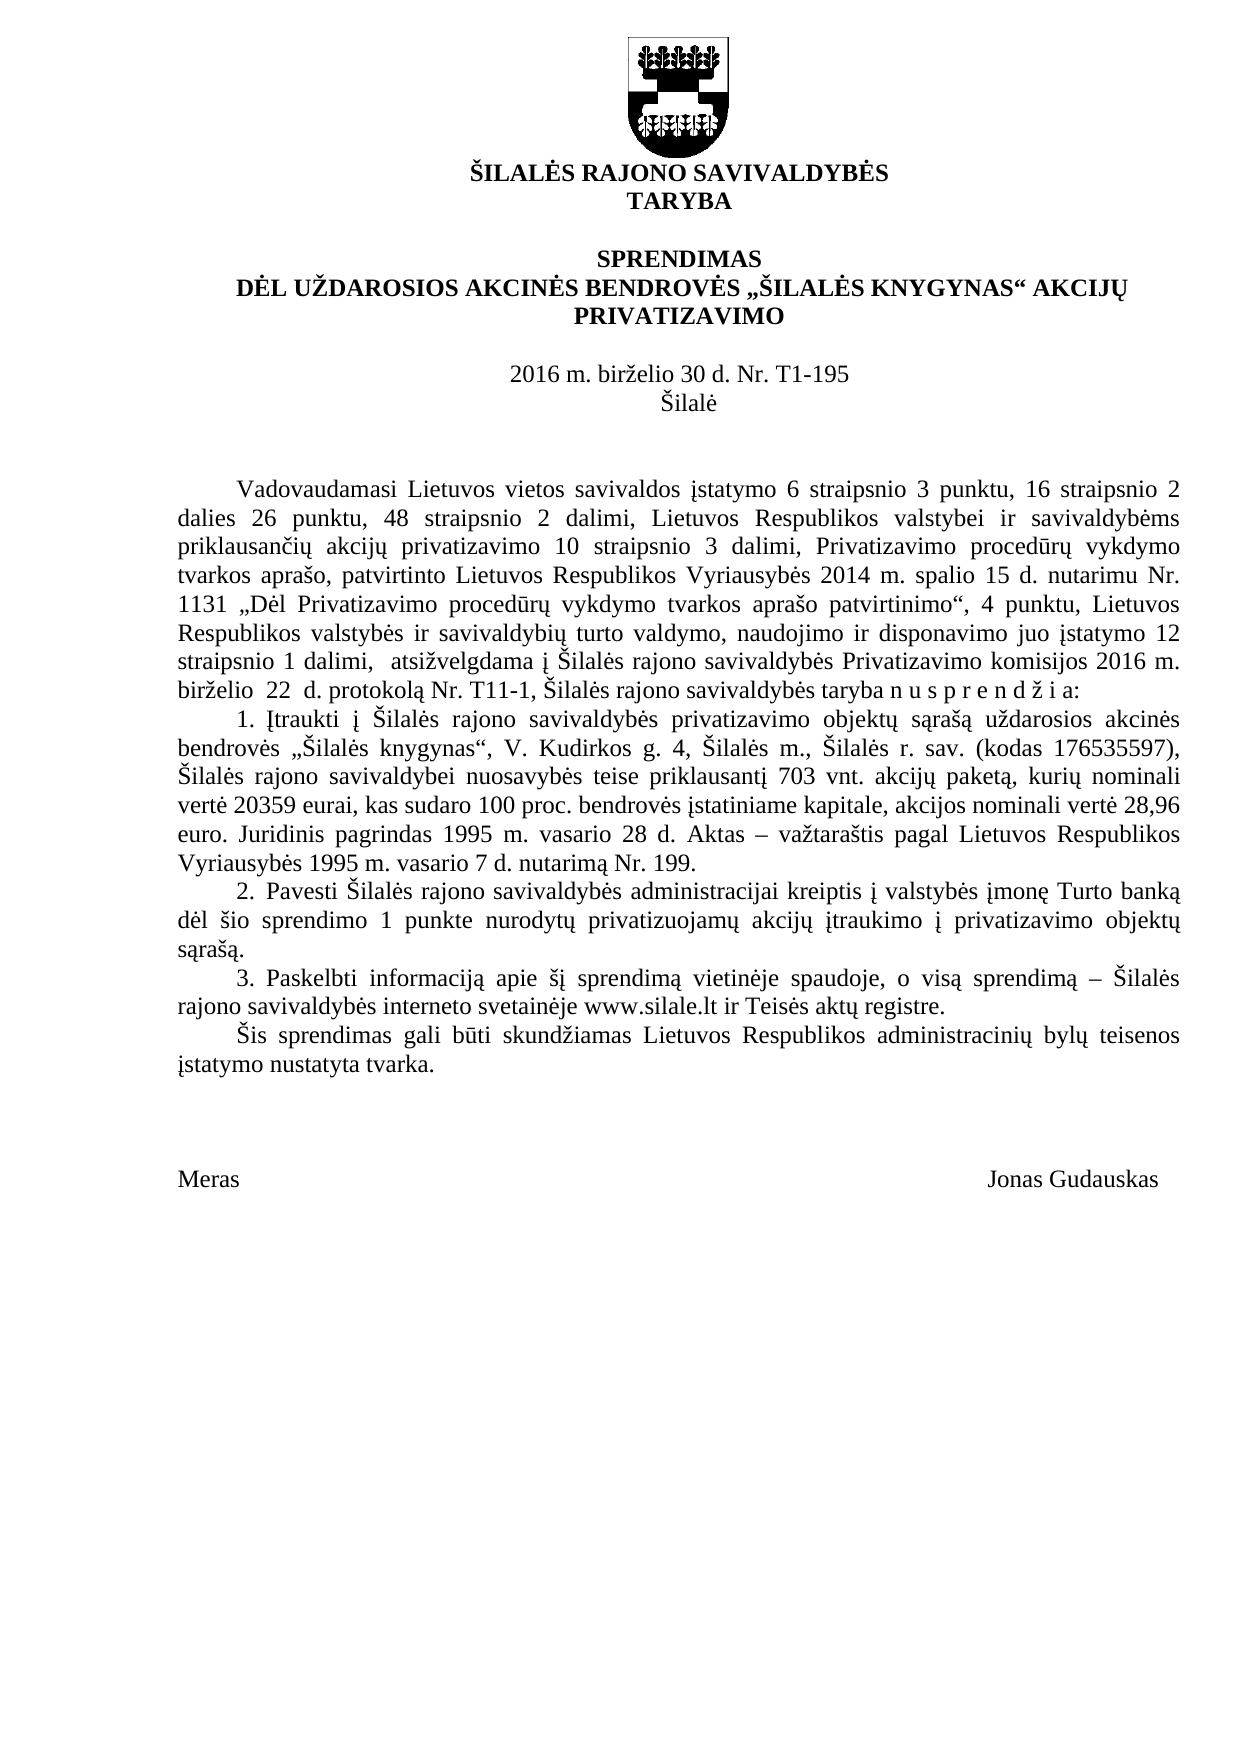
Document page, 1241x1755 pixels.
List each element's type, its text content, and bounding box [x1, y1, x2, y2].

text DĖL UŽDAROSIOS AKCINĖS BENDROVĖS „ŠILALĖS KNYGYNAS“ AKCIJŲ PRIVATIZAVIMO [177, 273, 1181, 330]
text 2016 m. birželio 30 d. Nr. T1-195 [177, 359, 1181, 388]
text 3. Paskelbti informaciją apie šį sprendimą vietinėje spaudoje, o visą sprendimą – Šilalės rajono savivaldybės interneto svetainėje www.silale.lt ir Teisės aktų registre. [177, 963, 1181, 1020]
text 2. Pavesti Šilalės rajono savivaldybės administracijai kreiptis į valstybės įmonę Turto banką dėl šio sprendimo 1 punkte nurodytų privatizuojamų akcijų įtraukimo į privatizavimo objektų sąrašą. [177, 876, 1181, 963]
text Šis sprendimas gali būti skundžiamas Lietuvos Respublikos administracinių bylų teisenos įstatymo nustatyta tvarka. [177, 1020, 1181, 1078]
text 1. Įtraukti į Šilalės rajono savivaldybės privatizavimo objektų sąrašą uždarosios akcinės bendrovės „Šilalės knygynas“, V. Kudirkos g. 4, Šilalės m., Šilalės r. sav. (kodas 176535597), Šilalės rajono savivaldybei nuosavybės teise priklausantį 703 vnt. akcijų paketą, kurių nominali vertė 20359 eurai, kas sudaro 100 proc. bendrovės įstatiniame kapitale, akcijos nominali vertė 28,96 euro. Juridinis pagrindas 1995 m. vasario 28 d. Aktas – važtaraštis pagal Lietuvos Respublikos Vyriausybės 1995 m. vasario 7 d. nutarimą Nr. 199. [177, 704, 1181, 876]
text Vadovaudamasi Lietuvos vietos savivaldos įstatymo 6 straipsnio 3 punktu, 16 straipsnio 2 dalies 26 punktu, 48 straipsnio 2 dalimi, Lietuvos Respublikos valstybei ir savivaldybėms priklausančių akcijų privatizavimo 10 straipsnio 3 dalimi, Privatizavimo procedūrų vykdymo tvarkos aprašo, patvirtinto Lietuvos Respublikos Vyriausybės 2014 m. spalio 15 d. nutarimu Nr. 1131 „Dėl Privatizavimo procedūrų vykdymo tvarkos aprašo patvirtinimo“, 4 punktu, Lietuvos Respublikos valstybės ir savivaldybių turto valdymo, naudojimo ir disponavimo juo įstatymo 12 straipsnio 1 dalimi, atsižvelgdama į Šilalės rajono savivaldybės Privatizavimo komisijos 2016 m. birželio 22 d. protokolą Nr. T11-1, Šilalės rajono savivaldybės taryba n u s p r e n d ž i a: [177, 474, 1181, 704]
text Šilalė [196, 388, 1181, 416]
text TARYBA [177, 186, 1181, 215]
text Meras Jonas Gudauskas [177, 1164, 1181, 1193]
text SPRENDIMAS [177, 244, 1181, 273]
text ŠILALĖS RAJONO SAVIVALDYBĖS [177, 158, 1181, 186]
